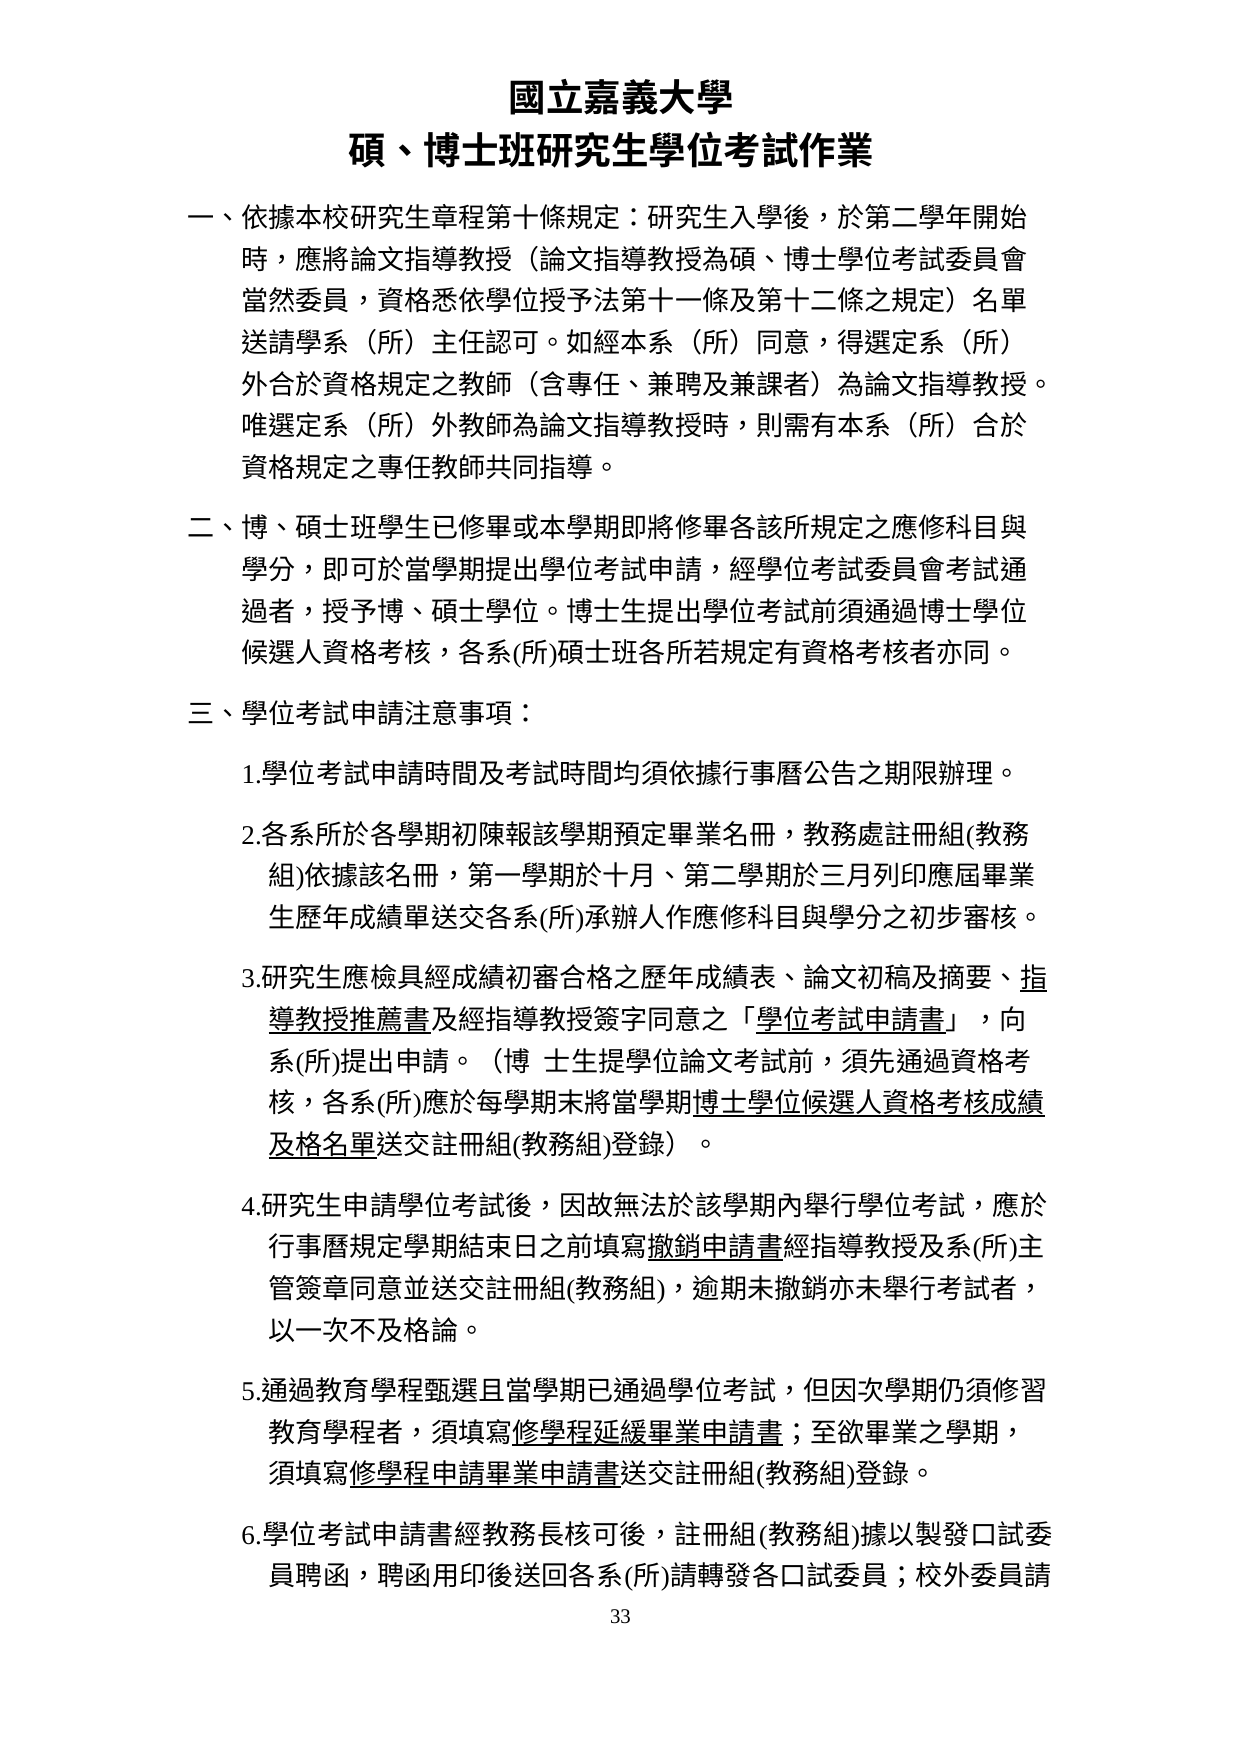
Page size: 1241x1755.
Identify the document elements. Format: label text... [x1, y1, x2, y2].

text 一、依據本校研究生章程第十條規定：研究生入學後，於第二學年開始時，應將論文指導教授（論文指導教授為碩、博士學位考試委員會當然委員，資格悉依學位授予法第十一條及第十二條之規定）名單送請學系（所）主任認可。如經本系（所）同意，得選定系（所）外合於資格規定之教師（含專任、兼聘及兼課者）為論文指導教授。唯選定系（所）外教師為論文指導教授時，則需有本系（所）合於資格規定之專任教師共同指導。 [187, 194, 1053, 486]
text 4.研究生申請學位考試後，因故無法於該學期內舉行學位考試，應於行事曆規定學期結束日之前填寫撤銷申請書經指導教授及系(所)主管簽章同意並送交註冊組(教務組)，逾期未撤銷亦未舉行考試者，以一次不及格論。 [241, 1182, 1053, 1348]
text 5.通過教育學程甄選且當學期已通過學位考試，但因次學期仍須修習教育學程者，須填寫修學程延緩畢業申請書；至欲畢業之學期，須填寫修學程申請畢業申請書送交註冊組(教務組)登錄。 [241, 1367, 1053, 1492]
text 2.各系所於各學期初陳報該學期預定畢業名冊，教務處註冊組(教務組)依據該名冊，第一學期於十月、第二學期於三月列印應屆畢業生歷年成績單送交各系(所)承辦人作應修科目與學分之初步審核。 [241, 811, 1053, 936]
text 二、博、碩士班學生已修畢或本學期即將修畢各該所規定之應修科目與學分，即可於當學期提出學位考試申請，經學位考試委員會考試通過者，授予博、碩士學位。博士生提出學位考試前須通過博士學位候選人資格考核，各系(所)碩士班各所若規定有資格考核者亦同。 [187, 504, 1053, 671]
text 1.學位考試申請時間及考試時間均須依據行事曆公告之期限辦理。 [187, 750, 1053, 792]
text 6.學位考試申請書經教務長核可後，註冊組(教務組)據以製發口試委員聘函，聘函用印後送回各系(所)請轉發各口試委員；校外委員請 [241, 1511, 1053, 1594]
text 碩、博士班研究生學位考試作業 [187, 121, 1053, 175]
text 3.研究生應檢具經成績初審合格之歷年成績表、論文初稿及摘要、指導教授推薦書及經指導教授簽字同意之「學位考試申請書」，向系(所)提出申請。（博 士生提學位論文考試前，須先通過資格考核，各系(所)應於每學期末將當學期博士學位候選人資格考核成績及格名單送交註冊組(教務組)登錄）。 [241, 954, 1053, 1163]
text 三、學位考試申請注意事項： [187, 690, 1053, 732]
text 國立嘉義大學 [187, 75, 1055, 121]
